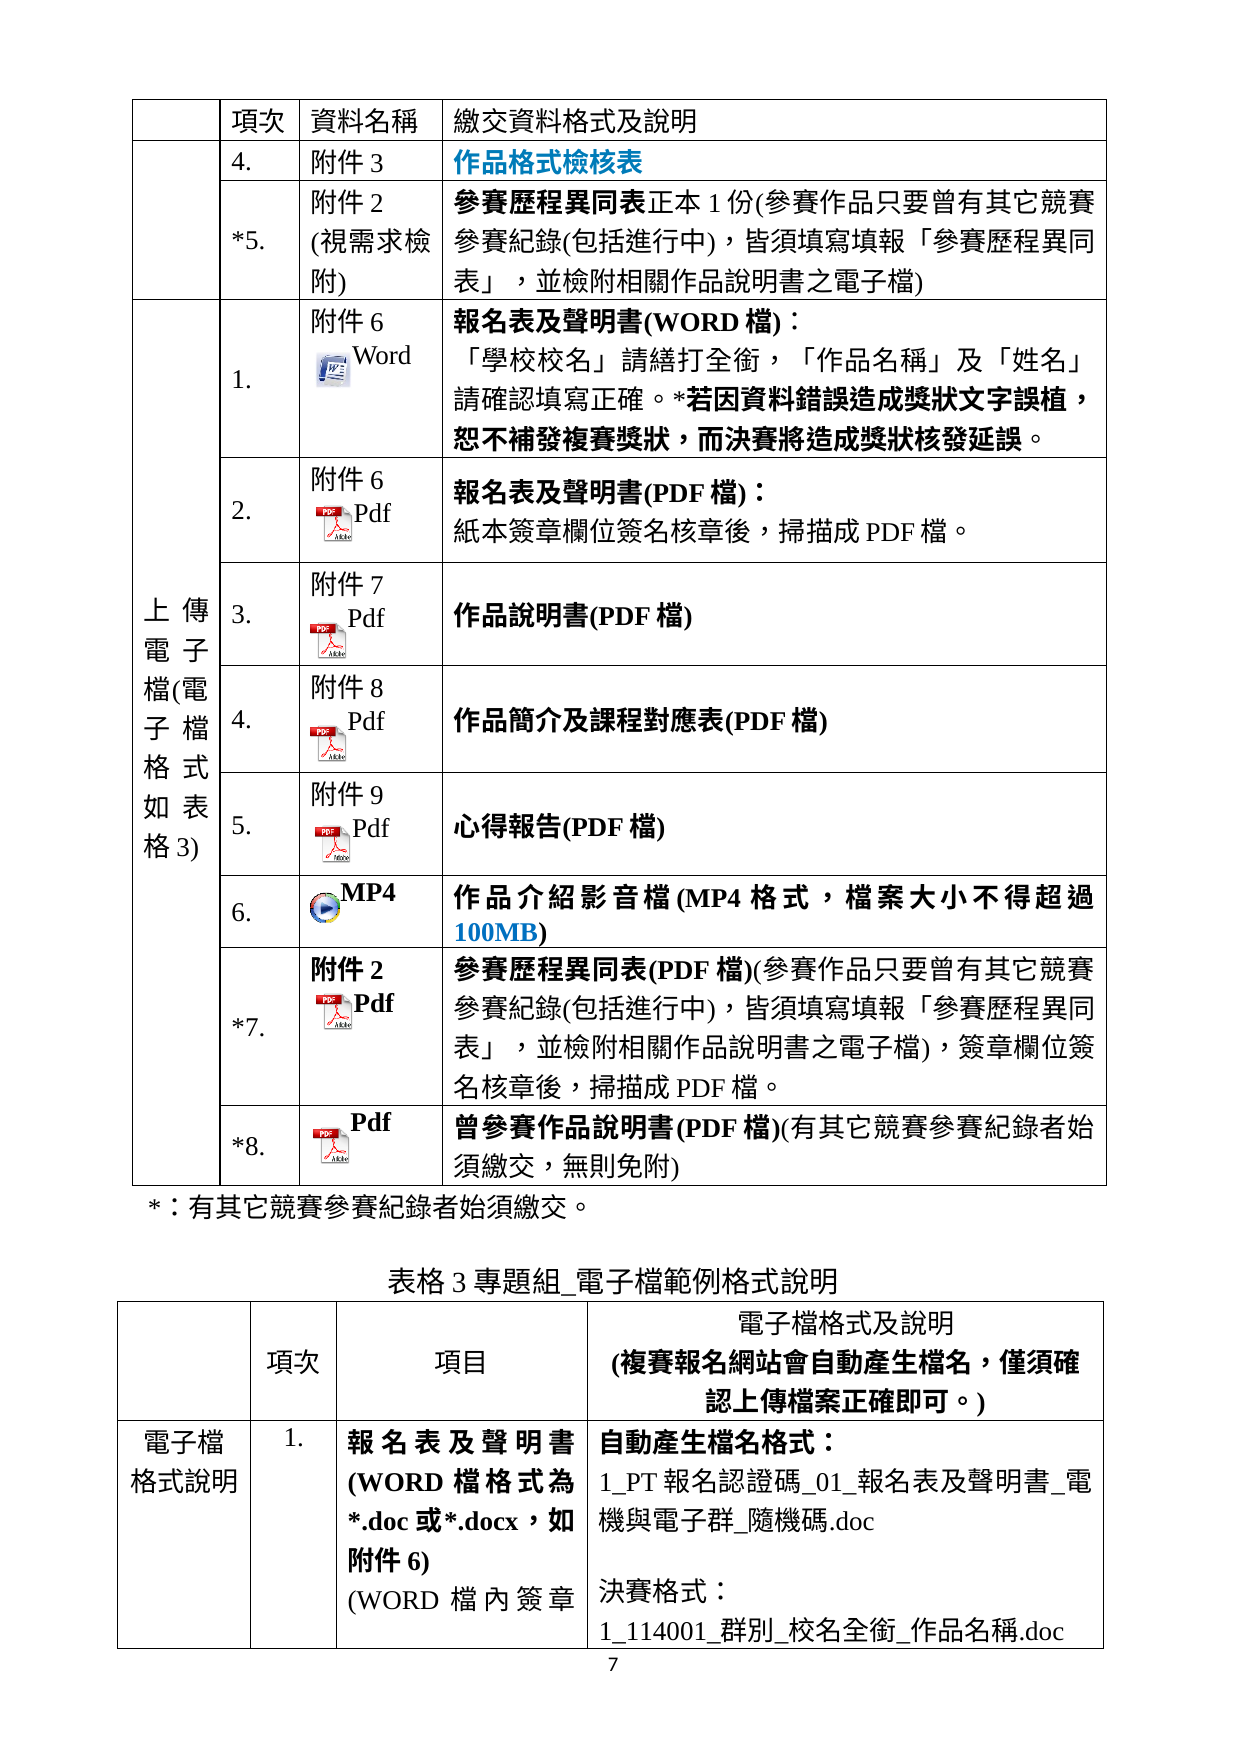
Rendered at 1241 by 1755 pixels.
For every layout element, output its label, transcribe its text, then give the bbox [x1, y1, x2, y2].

table_header 資料名稱 [300, 100, 442, 139]
table_header 電子檔格式及說明 (複賽報名網站會自動產生檔名，僅須確認上傳檔案正確即可。) [588, 1302, 1103, 1419]
table_cell 作品介紹影音檔(MP4格式，檔案大小不得超過100MB) [443, 876, 1106, 947]
table_cell 作品格式檢核表 [443, 141, 1106, 180]
table_cell 作品簡介及課程對應表(PDF檔) [443, 666, 1106, 772]
table_cell *7. [221, 948, 299, 1105]
table_header 項目 [337, 1302, 587, 1419]
table_header 繳交資料格式及說明 [443, 100, 1106, 139]
table_cell 附件2 Pdf [300, 948, 442, 1105]
table_cell 報名表及聲明書(WORD檔)： 「學校校名」請繕打全銜，「作品名稱」及「姓名」請確認填寫正確。*若因資料錯誤造成獎狀文字誤植，恕不補發複賽獎狀，而決賽將造成獎狀核發延誤。 [443, 300, 1106, 457]
table_cell 4. [221, 666, 299, 772]
table_cell 曾參賽作品說明書(PDF檔)(有其它競賽參賽紀錄者始須繳交，無則免附) [443, 1106, 1106, 1184]
table_header [118, 1302, 250, 1419]
table_cell 作品說明書(PDF檔) [443, 563, 1106, 665]
table_cell 5. [221, 773, 299, 875]
table_cell 自動產生檔名格式： 1_PT報名認證碼_01_報名表及聲明書_電機與電子群_隨機碼.doc 決賽格式： 1_114001_群別_校名全銜_作品名稱.doc [588, 1421, 1103, 1648]
table_cell 3. [221, 563, 299, 665]
table_header 項次 [221, 100, 299, 139]
table_cell 附件9 Pdf [300, 773, 442, 875]
table_cell 附件3 [300, 141, 442, 180]
table_cell *8. [221, 1106, 299, 1184]
table_cell 附件8 Pdf [300, 666, 442, 772]
table_header 項次 [251, 1302, 336, 1419]
table_cell 附件7 Pdf [300, 563, 442, 665]
text *：有其它競賽參賽紀錄者始須繳交。 [148, 1186, 1107, 1225]
table_cell 報名表及聲明書(WORD檔格式為*.doc或*.docx，如附件6) (WORD檔內簽章 [337, 1421, 587, 1648]
table_cell 附件2 (視需求檢附) [300, 181, 442, 299]
table_cell 1. [221, 300, 299, 457]
table_cell 報名表及聲明書(PDF檔)： 紙本簽章欄位簽名核章後，掃描成PDF檔。 [443, 458, 1106, 562]
table_cell 上傳電子檔(電子檔格式如表格3) [133, 300, 219, 1184]
text 表格3 專題組_電子檔範例格式說明 [118, 1258, 1107, 1301]
table_cell MP4 [300, 876, 442, 947]
table_cell 6. [221, 876, 299, 947]
table_cell [133, 141, 219, 299]
table_cell 心得報告(PDF檔) [443, 773, 1106, 875]
table_cell 1. [251, 1421, 336, 1648]
table_cell *5. [221, 181, 299, 299]
table_cell 附件6 Word [300, 300, 442, 457]
table_cell 參賽歷程異同表(PDF檔)(參賽作品只要曾有其它競賽參賽紀錄(包括進行中)，皆須填寫填報「參賽歷程異同表」，並檢附相關作品說明書之電子檔)，簽章欄位簽名核章後，掃描成PDF檔。 [443, 948, 1106, 1105]
table_cell 附件6 Pdf [300, 458, 442, 562]
table_cell Pdf [300, 1106, 442, 1184]
table_cell 4. [221, 141, 299, 180]
table_cell 電子檔 格式說明 [118, 1421, 250, 1648]
table_cell 2. [221, 458, 299, 562]
table_header [133, 100, 219, 139]
table_cell 參賽歷程異同表正本1份(參賽作品只要曾有其它競賽參賽紀錄(包括進行中)，皆須填寫填報「參賽歷程異同表」，並檢附相關作品說明書之電子檔) [443, 181, 1106, 299]
